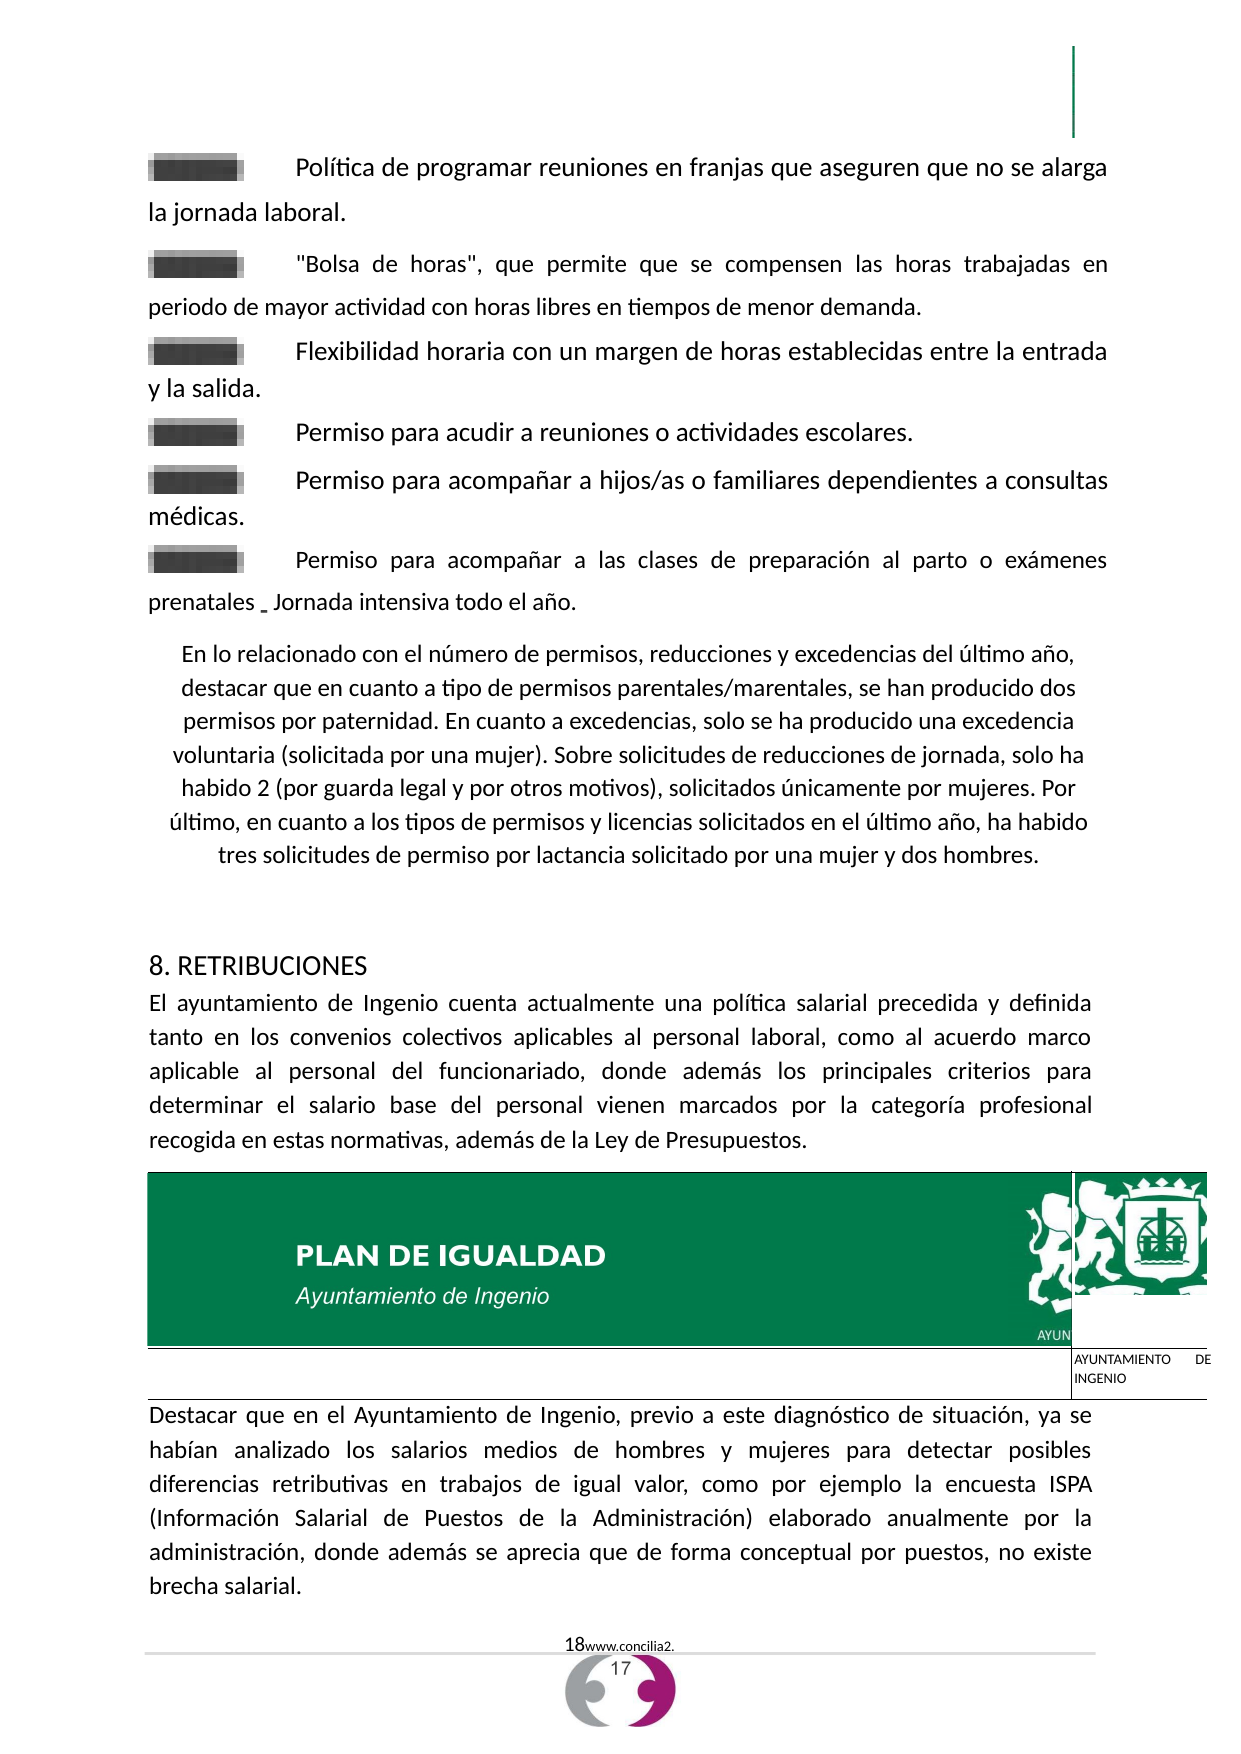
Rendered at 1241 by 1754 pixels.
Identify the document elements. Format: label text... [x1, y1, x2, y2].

text En lo relacionado con el número de permisos, reducciones y excedencias del último año, destacar que en cuanto a tipo de permisos parentales/marentales, se han producido dos permisos por paternidad. En cuanto a excedencias, solo se ha producido una excedencia voluntaria (solicitada por una mujer). Sobre solicitudes de reducciones de jornada, solo ha habido 2 (por guarda legal y por otros motivos), solicitados únicamente por mujeres. Por último, en cuanto a los tipos de permisos y licencias solicitados en el último año, ha habido tres solicitudes de permiso por lactancia solicitado por una mujer y dos hombres. [147, 638, 1109, 870]
list Permiso para acompañar a las clases de preparación al parto o exámenes prenatales Jornada intensiva todo el año. [148, 544, 1109, 617]
table_cell AYUNTAMIENTO DE INGENIO [1072, 1349, 1207, 1399]
table_cell [148, 1349, 1071, 1399]
list Permiso para acompañar a hijos/as o familiares dependientes a consultas médicas. [148, 463, 1109, 532]
list Permiso para acudir a reuniones o actividades escolares. [148, 415, 1109, 448]
list "Bolsa de horas", que permite que se compensen las horas trabajadas en periodo de mayor actividad con horas libres en tiempos de menor demanda. [148, 248, 1109, 322]
list Política de programar reuniones en franjas que aseguren que no se alarga la jornada laboral. [148, 106, 1109, 228]
subtitle 8. RETRIBUCIONES [148, 947, 1109, 983]
table_header [1072, 1173, 1207, 1348]
text Destacar que en el Ayuntamiento de Ingenio, previo a este diagnóstico de situación, ya se habían analizado los salarios medios de hombres y mujeres para detectar posibles diferencias retributivas en trabajos de igual valor, como por ejemplo la encuesta ISPA (Información Salarial de Puestos de la Administración) elaborado anualmente por la administración, donde además se aprecia que de forma conceptual por puestos, no existe brecha salarial. [149, 1400, 1093, 1601]
text El ayuntamiento de Ingenio cuenta actualmente una política salarial precedida y definida tanto en los convenios colectivos aplicables al personal laboral, como al acuerdo marco aplicable al personal del funcionariado, donde además los principales criterios para determinar el salario base del personal vienen marcados por la categoría profesional recogida en estas normativas, además de la Ley de Presupuestos. [149, 987, 1093, 1154]
list Flexibilidad horaria con un margen de horas establecidas entre la entrada y la salida. [148, 334, 1109, 404]
